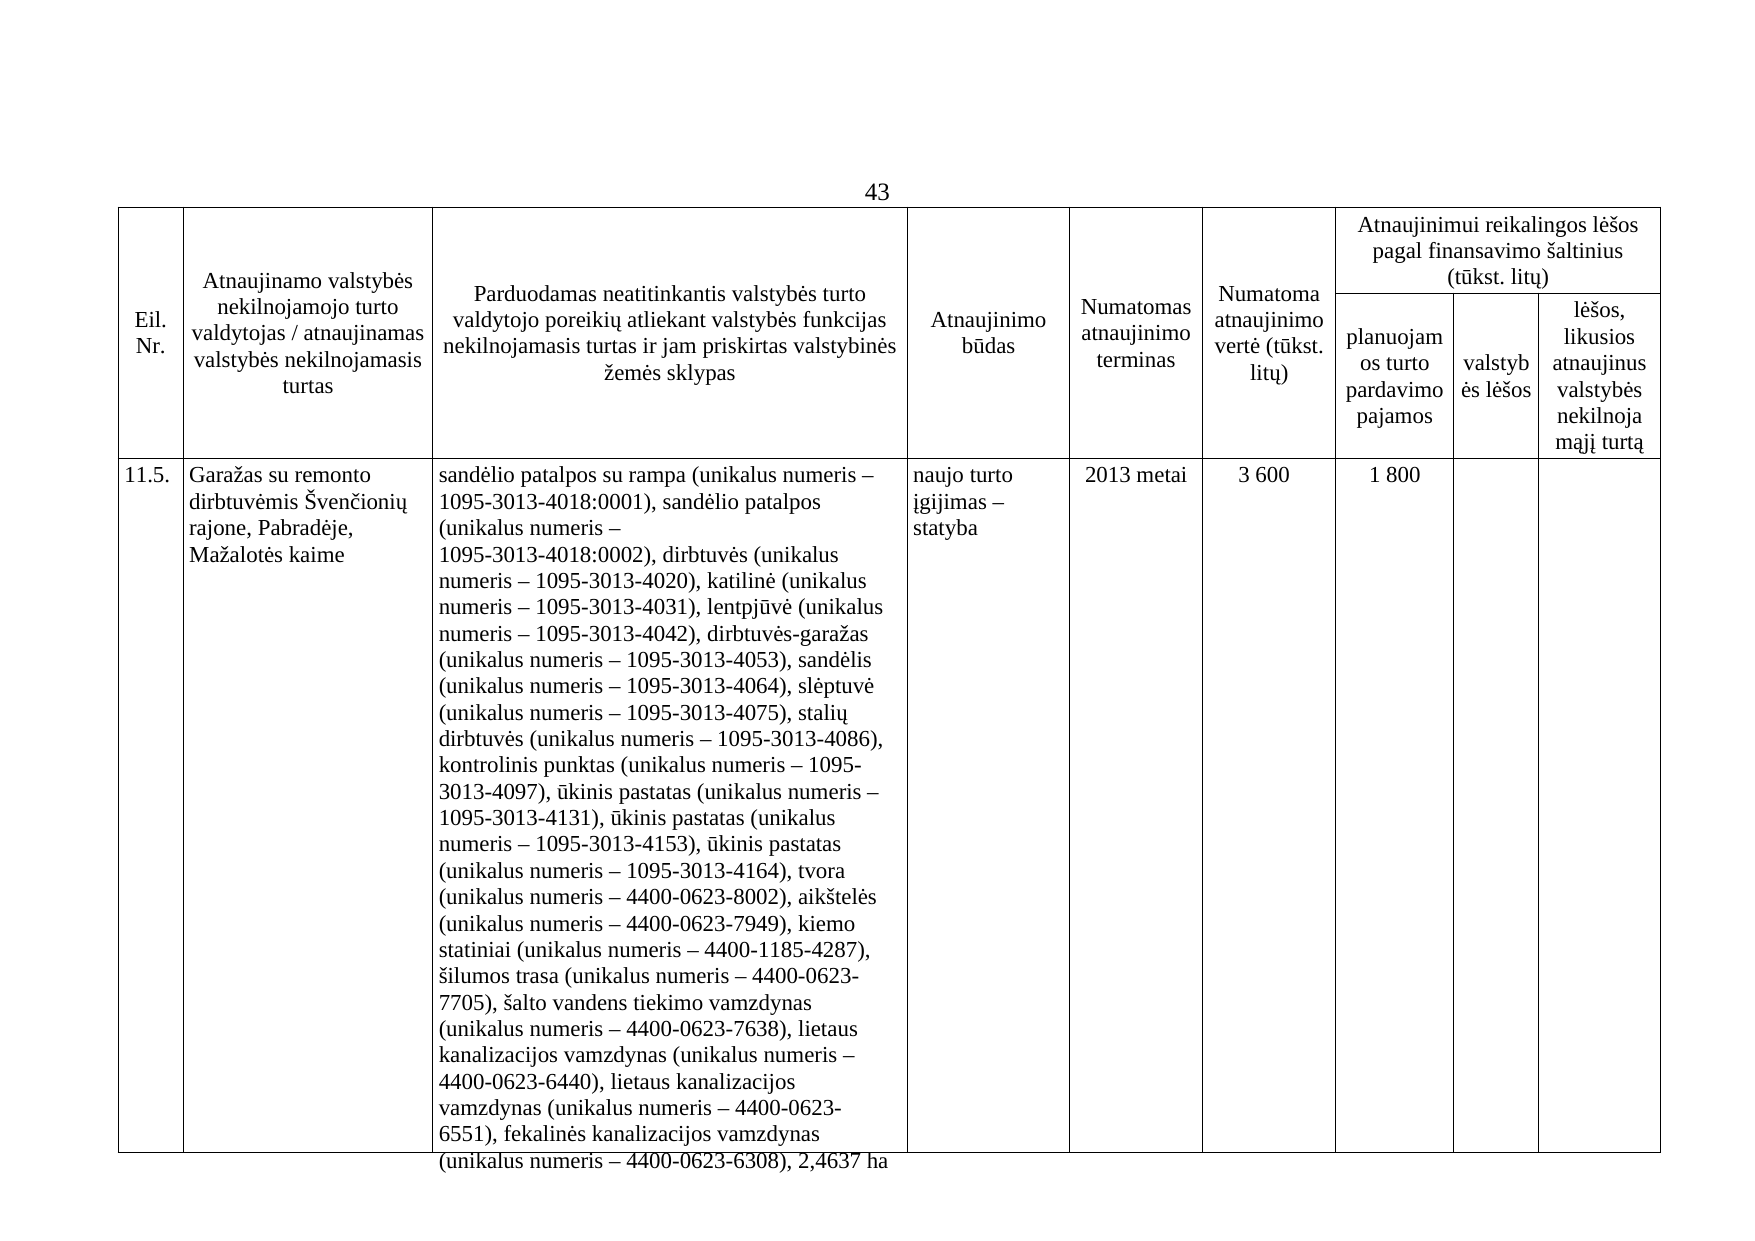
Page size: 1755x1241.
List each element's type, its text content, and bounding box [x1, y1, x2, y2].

table_header Atnaujinimui reikalingos lėšos pagal finansavimo šaltinius (tūkst. litų) [1336, 208, 1660, 293]
table_header Atnaujinimo būdas [908, 208, 1069, 458]
table_header Numatomas atnaujinimo terminas [1070, 208, 1202, 458]
table_header Atnaujinamo valstybės nekilnojamojo turto valdytojas / atnaujinamas valstybės nekilnojamasis turtas [184, 208, 432, 458]
table_header Numatoma atnaujinimo vertė (tūkst. litų) [1203, 208, 1335, 458]
table_cell 1 800 [1336, 459, 1453, 1152]
table_header Parduodamas neatitinkantis valstybės turto valdytojo poreikių atliekant valstybės funkcijas nekilnojamasis turtas ir jam priskirtas valstybinės žemės sklypas [433, 208, 907, 458]
table_cell 3 600 [1203, 459, 1335, 1152]
table_header Eil. Nr. [119, 208, 183, 458]
table_cell naujo turto įgijimas – statyba [908, 459, 1069, 1152]
table_cell planuojamos turto pardavimo pajamos [1336, 294, 1453, 458]
table_cell 2013 metai [1070, 459, 1202, 1152]
table_cell 11.5. [119, 459, 183, 1152]
table_cell [1539, 459, 1660, 1152]
table_cell Garažas su remonto dirbtuvėmis Švenčionių rajone, Pabradėje, Mažalotės kaime [184, 459, 432, 1152]
table_cell sandėlio patalpos su rampa (unikalus numeris – 1095-3013-4018:0001), sandėlio patalpos (unikalus numeris – 1095-3013-4018:0002), dirbtuvės (unikalus numeris – 1095-3013-4020), katilinė (unikalus numeris – 1095-3013-4031), lentpjūvė (unikalus numeris – 1095-3013-4042), dirbtuvės-garažas (unikalus numeris – 1095-3013-4053), sandėlis (unikalus numeris – 1095-3013-4064), slėptuvė (unikalus numeris – 1095-3013-4075), stalių dirbtuvės (unikalus numeris – 1095-3013-4086), kontrolinis punktas (unikalus numeris – 1095-3013-4097), ūkinis pastatas (unikalus numeris – 1095-3013-4131), ūkinis pastatas (unikalus numeris – 1095-3013-4153), ūkinis pastatas (unikalus numeris – 1095-3013-4164), tvora (unikalus numeris – 4400-0623-8002), aikštelės (unikalus numeris – 4400-0623-7949), kiemo statiniai (unikalus numeris – 4400-1185-4287), šilumos trasa (unikalus numeris – 4400-0623-7705), šalto vandens tiekimo vamzdynas (unikalus numeris – 4400-0623-7638), lietaus kanalizacijos vamzdynas (unikalus numeris – 4400-0623-6440), lietaus kanalizacijos vamzdynas (unikalus numeris – 4400-0623-6551), fekalinės kanalizacijos vamzdynas (unikalus numeris – 4400-0623-6308), 2,4637 ha žemės sklypas (unikalus numeris – 4400-1863-6760) Vilniuje, Burbiškių g. 6 [433, 459, 907, 1152]
table_cell valstybės lėšos [1454, 294, 1538, 458]
table_cell [1454, 459, 1538, 1152]
table_cell lėšos, likusios atnaujinus valstybės nekilnojamąjį turtą [1539, 294, 1660, 458]
